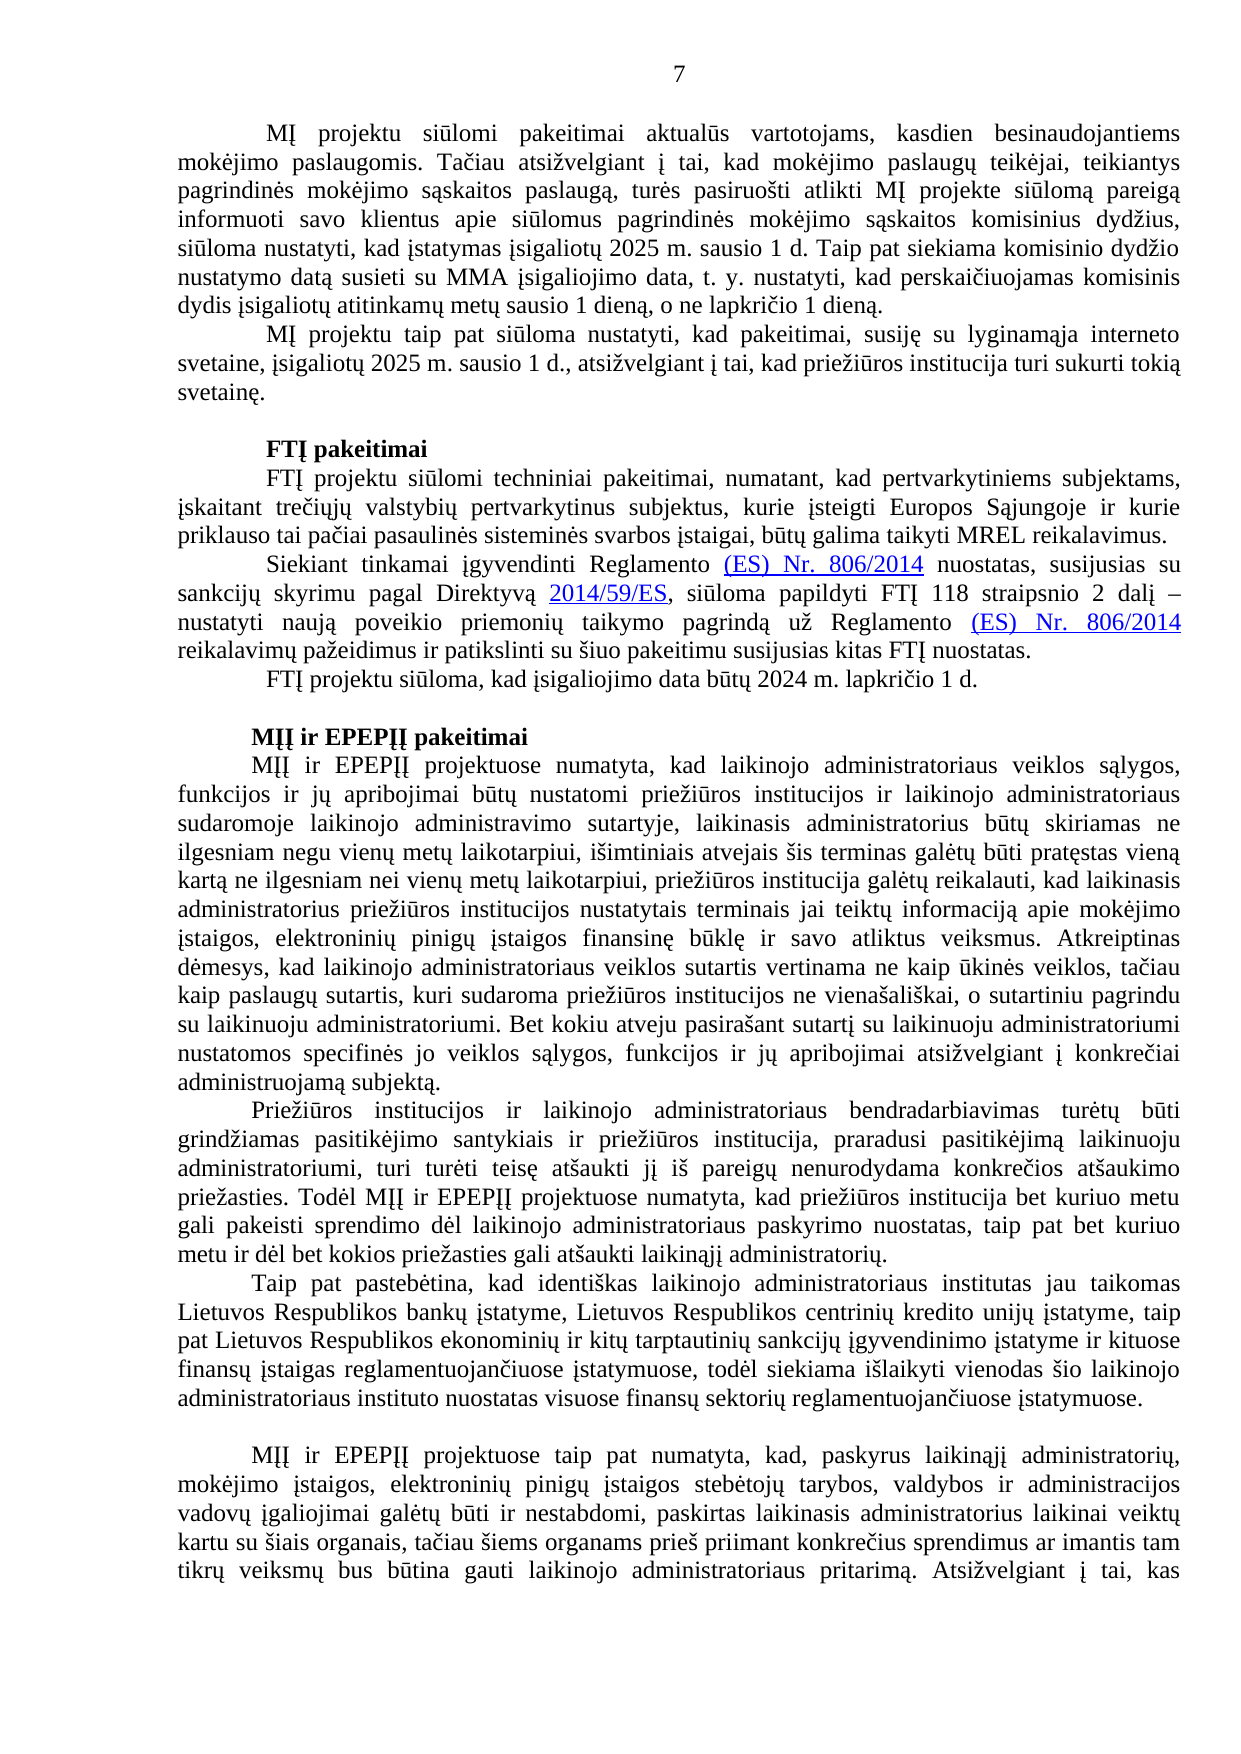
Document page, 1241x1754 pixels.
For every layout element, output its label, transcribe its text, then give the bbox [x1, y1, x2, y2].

text Taip pat pastebėtina, kad identiškas laikinojo administratoriaus institutas jau taikomas Lietuvos Respublikos bankų įstatyme, Lietuvos Respublikos centrinių kredito unijų įstatyme, taip pat Lietuvos Respublikos ekonominių ir kitų tarptautinių sankcijų įgyvendinimo įstatyme ir kituose finansų įstaigas reglamentuojančiuose įstatymuose, todėl siekiama išlaikyti vienodas šio laikinojo administratoriaus instituto nuostatas visuose finansų sektorių reglamentuojančiuose įstatymuose. [177, 1268, 1181, 1412]
text FTĮ pakeitimai [177, 434, 1181, 463]
text MĮ projektu siūlomi pakeitimai aktualūs vartotojams, kasdien besinaudojantiems mokėjimo paslaugomis. Tačiau atsižvelgiant į tai, kad mokėjimo paslaugų teikėjai, teikiantys pagrindinės mokėjimo sąskaitos paslaugą, turės pasiruošti atlikti MĮ projekte siūlomą pareigą informuoti savo klientus apie siūlomus pagrindinės mokėjimo sąskaitos komisinius dydžius, siūloma nustatyti, kad įstatymas įsigaliotų 2025 m. sausio 1 d. Taip pat siekiama komisinio dydžio nustatymo datą susieti su MMA įsigaliojimo data, t. y. nustatyti, kad perskaičiuojamas komisinis dydis įsigaliotų atitinkamų metų sausio 1 dieną, o ne lapkričio 1 dieną. [177, 118, 1181, 319]
text Priežiūros institucijos ir laikinojo administratoriaus bendradarbiavimas turėtų būti grindžiamas pasitikėjimo santykiais ir priežiūros institucija, praradusi pasitikėjimą laikinuoju administratoriumi, turi turėti teisę atšaukti jį iš pareigų nenurodydama konkrečios atšaukimo priežasties. Todėl MĮĮ ir EPEPĮĮ projektuose numatyta, kad priežiūros institucija bet kuriuo metu gali pakeisti sprendimo dėl laikinojo administratoriaus paskyrimo nuostatas, taip pat bet kuriuo metu ir dėl bet kokios priežasties gali atšaukti laikinąjį administratorių. [177, 1096, 1181, 1268]
text FTĮ projektu siūlomi techniniai pakeitimai, numatant, kad pertvarkytiniems subjektams, įskaitant trečiųjų valstybių pertvarkytinus subjektus, kurie įsteigti Europos Sąjungoje ir kurie priklauso tai pačiai pasaulinės sisteminės svarbos įstaigai, būtų galima taikyti MREL reikalavimus. [177, 463, 1181, 549]
text MĮĮ ir EPEPĮĮ projektuose numatyta, kad laikinojo administratoriaus veiklos sąlygos, funkcijos ir jų apribojimai būtų nustatomi priežiūros institucijos ir laikinojo administratoriaus sudaromoje laikinojo administravimo sutartyje, laikinasis administratorius būtų skiriamas ne ilgesniam negu vienų metų laikotarpiui, išimtiniais atvejais šis terminas galėtų būti pratęstas vieną kartą ne ilgesniam nei vienų metų laikotarpiui, priežiūros institucija galėtų reikalauti, kad laikinasis administratorius priežiūros institucijos nustatytais terminais jai teiktų informaciją apie mokėjimo įstaigos, elektroninių pinigų įstaigos finansinę būklę ir savo atliktus veiksmus. Atkreiptinas dėmesys, kad laikinojo administratoriaus veiklos sutartis vertinama ne kaip ūkinės veiklos, tačiau kaip paslaugų sutartis, kuri sudaroma priežiūros institucijos ne vienašališkai, o sutartiniu pagrindu su laikinuoju administratoriumi. Bet kokiu atveju pasirašant sutartį su laikinuoju administratoriumi nustatomos specifinės jo veiklos sąlygos, funkcijos ir jų apribojimai atsižvelgiant į konkrečiai administruojamą subjektą. [177, 751, 1181, 1096]
text FTĮ projektu siūloma, kad įsigaliojimo data būtų 2024 m. lapkričio 1 d. [177, 664, 1181, 693]
text Siekiant tinkamai įgyvendinti Reglamento (ES) Nr. 806/2014 nuostatas, susijusias su sankcijų skyrimu pagal Direktyvą 2014/59/ES, siūloma papildyti FTĮ 118 straipsnio 2 dalį – nustatyti naują poveikio priemonių taikymo pagrindą už Reglamento (ES) Nr. 806/2014 reikalavimų pažeidimus ir patikslinti su šiuo pakeitimu susijusias kitas FTĮ nuostatas. [177, 549, 1181, 664]
text MĮĮ ir EPEPĮĮ pakeitimai [177, 722, 1181, 751]
text MĮ projektu taip pat siūloma nustatyti, kad pakeitimai, susiję su lyginamąja interneto svetaine, įsigaliotų 2025 m. sausio 1 d., atsižvelgiant į tai, kad priežiūros institucija turi sukurti tokią svetainę. [177, 319, 1181, 406]
text MĮĮ ir EPEPĮĮ projektuose taip pat numatyta, kad, paskyrus laikinąjį administratorių, mokėjimo įstaigos, elektroninių pinigų įstaigos stebėtojų tarybos, valdybos ir administracijos vadovų įgaliojimai galėtų būti ir nestabdomi, paskirtas laikinasis administratorius laikinai veiktų kartu su šiais organais, tačiau šiems organams prieš priimant konkrečius sprendimus ar imantis tam tikrų veiksmų bus būtina gauti laikinojo administratoriaus pritarimą. Atsižvelgiant į tai, kas [177, 1441, 1181, 1584]
